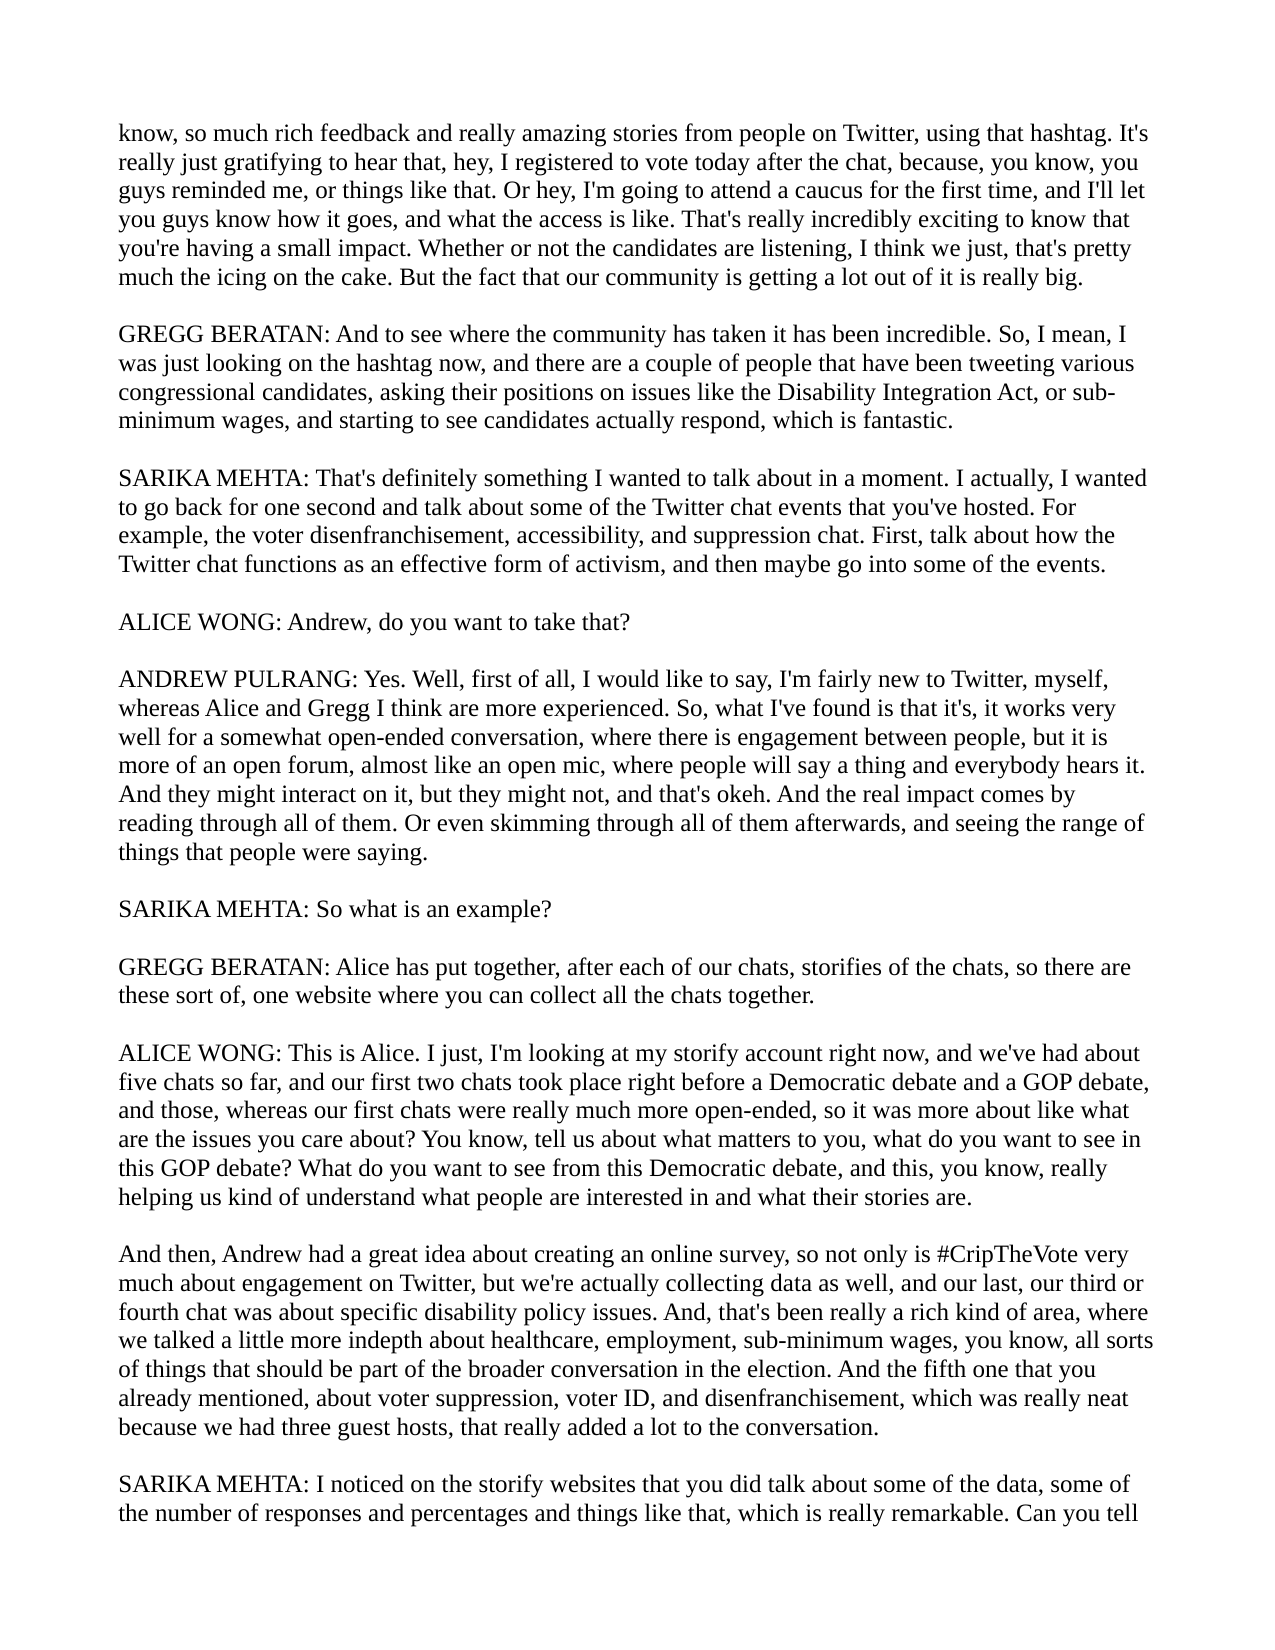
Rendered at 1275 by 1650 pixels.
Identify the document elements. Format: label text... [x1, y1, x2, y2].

text SARIKA MEHTA: So what is an example? [118, 894, 1157, 923]
text GREGG BERATAN: Alice has put together, after each of our chats, storifies of the chats, so there are these sort of, one website where you can collect all the chats together. [118, 952, 1157, 1009]
text know, so much rich feedback and really amazing stories from people on Twitter, using that hashtag. It's really just gratifying to hear that, hey, I registered to vote today after the chat, because, you know, you guys reminded me, or things like that. Or hey, I'm going to attend a caucus for the first time, and I'll let you guys know how it goes, and what the access is like. That's really incredibly exciting to know that you're having a small impact. Whether or not the candidates are listening, I think we just, that's pretty much the icing on the cake. But the fact that our community is getting a lot out of it is really big. [118, 118, 1157, 291]
text And then, Andrew had a great idea about creating an online survey, so not only is #CripTheVote very much about engagement on Twitter, but we're actually collecting data as well, and our last, our third or fourth chat was about specific disability policy issues. And, that's been really a rich kind of area, where we talked a little more indepth about healthcare, employment, sub-minimum wages, you know, all sorts of things that should be part of the broader conversation in the election. And the fifth one that you already mentioned, about voter suppression, voter ID, and disenfranchisement, which was really neat because we had three guest hosts, that really added a lot to the conversation. [118, 1239, 1157, 1441]
text ALICE WONG: Andrew, do you want to take that? [118, 607, 1157, 636]
text SARIKA MEHTA: I noticed on the storify websites that you did talk about some of the data, some of the number of responses and percentages and things like that, which is really remarkable. Can you tell [118, 1469, 1157, 1527]
text ANDREW PULRANG: Yes. Well, first of all, I would like to say, I'm fairly new to Twitter, myself, whereas Alice and Gregg I think are more experienced. So, what I've found is that it's, it works very well for a somewhat open-ended conversation, where there is engagement between people, but it is more of an open forum, almost like an open mic, where people will say a thing and everybody hears it. And they might interact on it, but they might not, and that's okeh. And the real impact comes by reading through all of them. Or even skimming through all of them afterwards, and seeing the range of things that people were saying. [118, 664, 1157, 866]
text GREGG BERATAN: And to see where the community has taken it has been incredible. So, I mean, I was just looking on the hashtag now, and there are a couple of people that have been tweeting various congressional candidates, asking their positions on issues like the Disability Integration Act, or sub-minimum wages, and starting to see candidates actually respond, which is fantastic. [118, 319, 1157, 434]
text SARIKA MEHTA: That's definitely something I wanted to talk about in a moment. I actually, I wanted to go back for one second and talk about some of the Twitter chat events that you've hosted. For example, the voter disenfranchisement, accessibility, and suppression chat. First, talk about how the Twitter chat functions as an effective form of activism, and then maybe go into some of the events. [118, 463, 1157, 578]
text ALICE WONG: This is Alice. I just, I'm looking at my storify account right now, and we've had about five chats so far, and our first two chats took place right before a Democratic debate and a GOP debate, and those, whereas our first chats were really much more open-ended, so it was more about like what are the issues you care about? You know, tell us about what matters to you, what do you want to see in this GOP debate? What do you want to see from this Democratic debate, and this, you know, really helping us kind of understand what people are interested in and what their stories are. [118, 1038, 1157, 1211]
